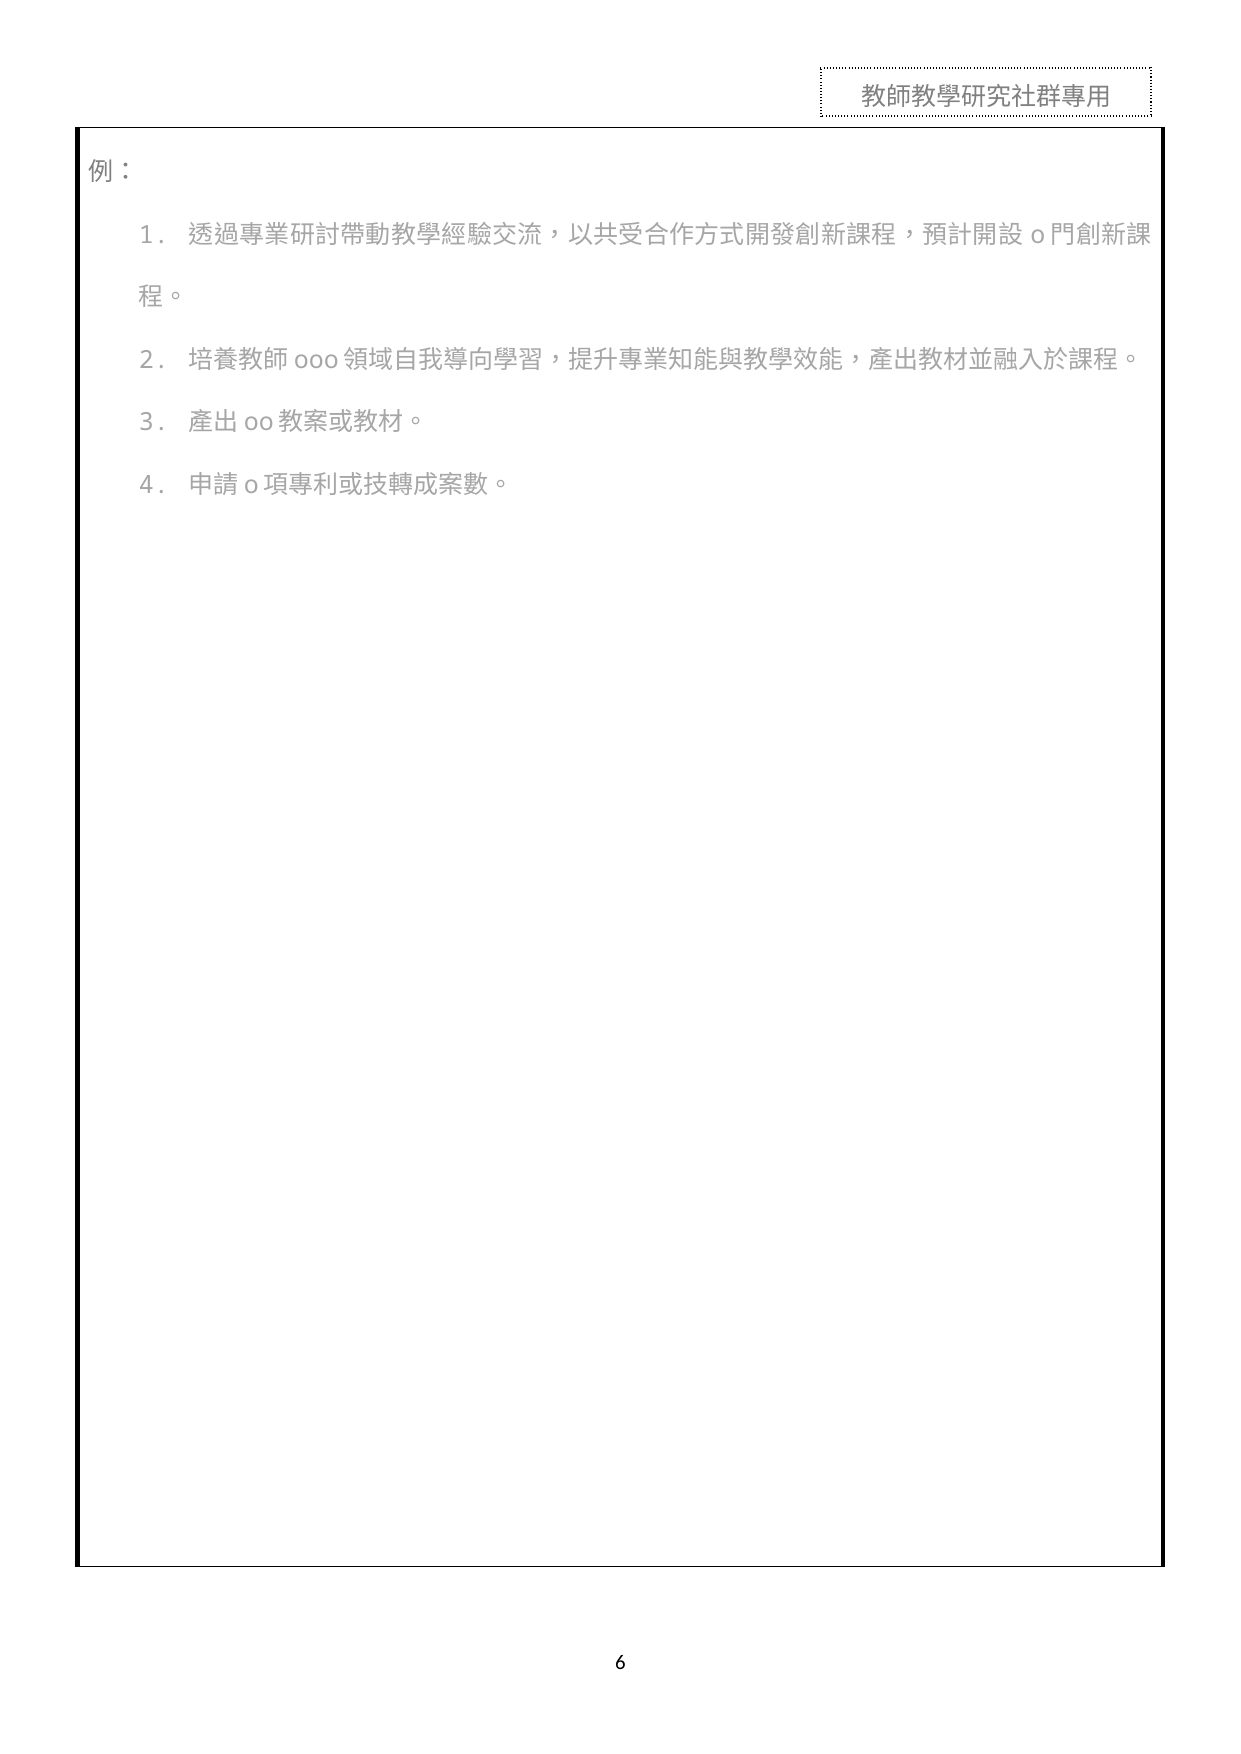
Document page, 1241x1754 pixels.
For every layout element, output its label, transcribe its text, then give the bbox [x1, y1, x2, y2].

table_cell 例： 透過專業研討帶動教學經驗交流，以共受合作方式開發創新課程，預計開設o門創新課程。 培養教師ooo領域自我導向學習，提升專業知能與教學效能，產出教材並融入於課程。 產出oo教案或教材。 申請o項專利或技轉成案數。 [80, 128, 1161, 1566]
